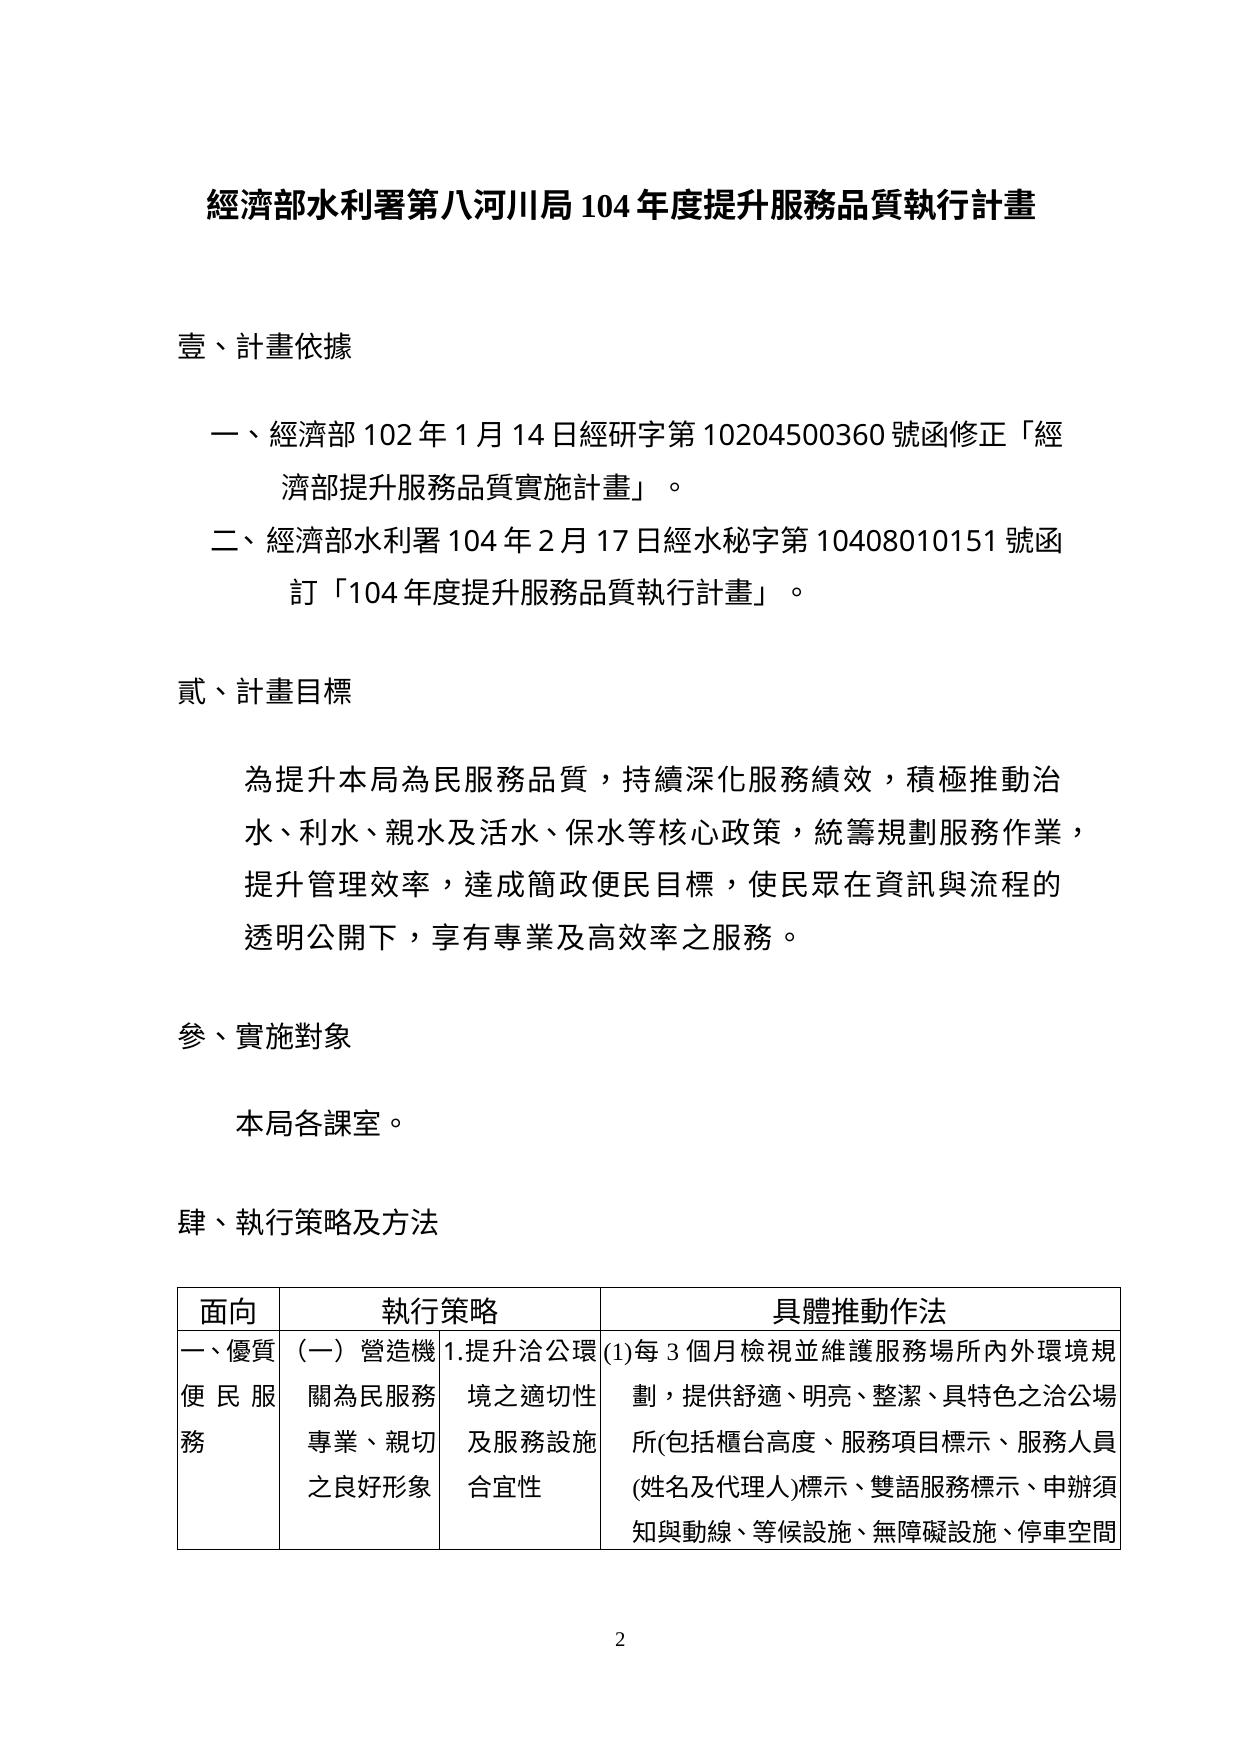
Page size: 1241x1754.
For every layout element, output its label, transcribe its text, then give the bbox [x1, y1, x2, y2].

text 二、 經濟部水利署104年2月17日經水秘字第10408010151號函訂「104年度提升服務品質執行計畫」。 [210, 517, 1063, 612]
text 為提升本局為民服務品質，持續深化服務績效，積極推動治水、利水、親水及活水、保水等核心政策，統籌規劃服務作業，提升管理效率，達成簡政便民目標，使民眾在資訊與流程的透明公開下，享有專業及高效率之服務。 [244, 756, 1063, 957]
text 參、實施對象 [177, 997, 1063, 1072]
table_cell 1.提升洽公環境之適切性及服務設施合宜性 [440, 1331, 600, 1549]
table_header 具體推動作法 [601, 1288, 1120, 1330]
text 壹、計畫依據 [177, 307, 1063, 382]
table_header 面向 [178, 1288, 279, 1330]
text 經濟部水利署第八河川局104年度提升服務品質執行計畫 [177, 166, 1063, 241]
text 肆、執行策略及方法 [177, 1183, 1063, 1258]
table_cell 一、優質 便民服務 [178, 1331, 279, 1549]
text 本局各課室。 [177, 1101, 1063, 1143]
text 貳、計畫目標 [177, 652, 1063, 727]
table_header 執行策略 [280, 1288, 600, 1330]
table_cell (1)每3個月檢視並維護服務場所內外環境規劃，提供舒適、明亮、整潔、具特色之洽公場所(包括櫃台高度、服務項目標示、服務人員(姓名及代理人)標示、雙語服務標示、申辦須知與動線、等候設施、無障礙設施、停車空間 [601, 1331, 1120, 1549]
text 一、經濟部102年1月14日經研字第10204500360號函修正「經濟部提升服務品質實施計畫」。 [210, 411, 1063, 507]
table_cell （一）營造機關為民服務專業、親切之良好形象 [280, 1331, 439, 1549]
